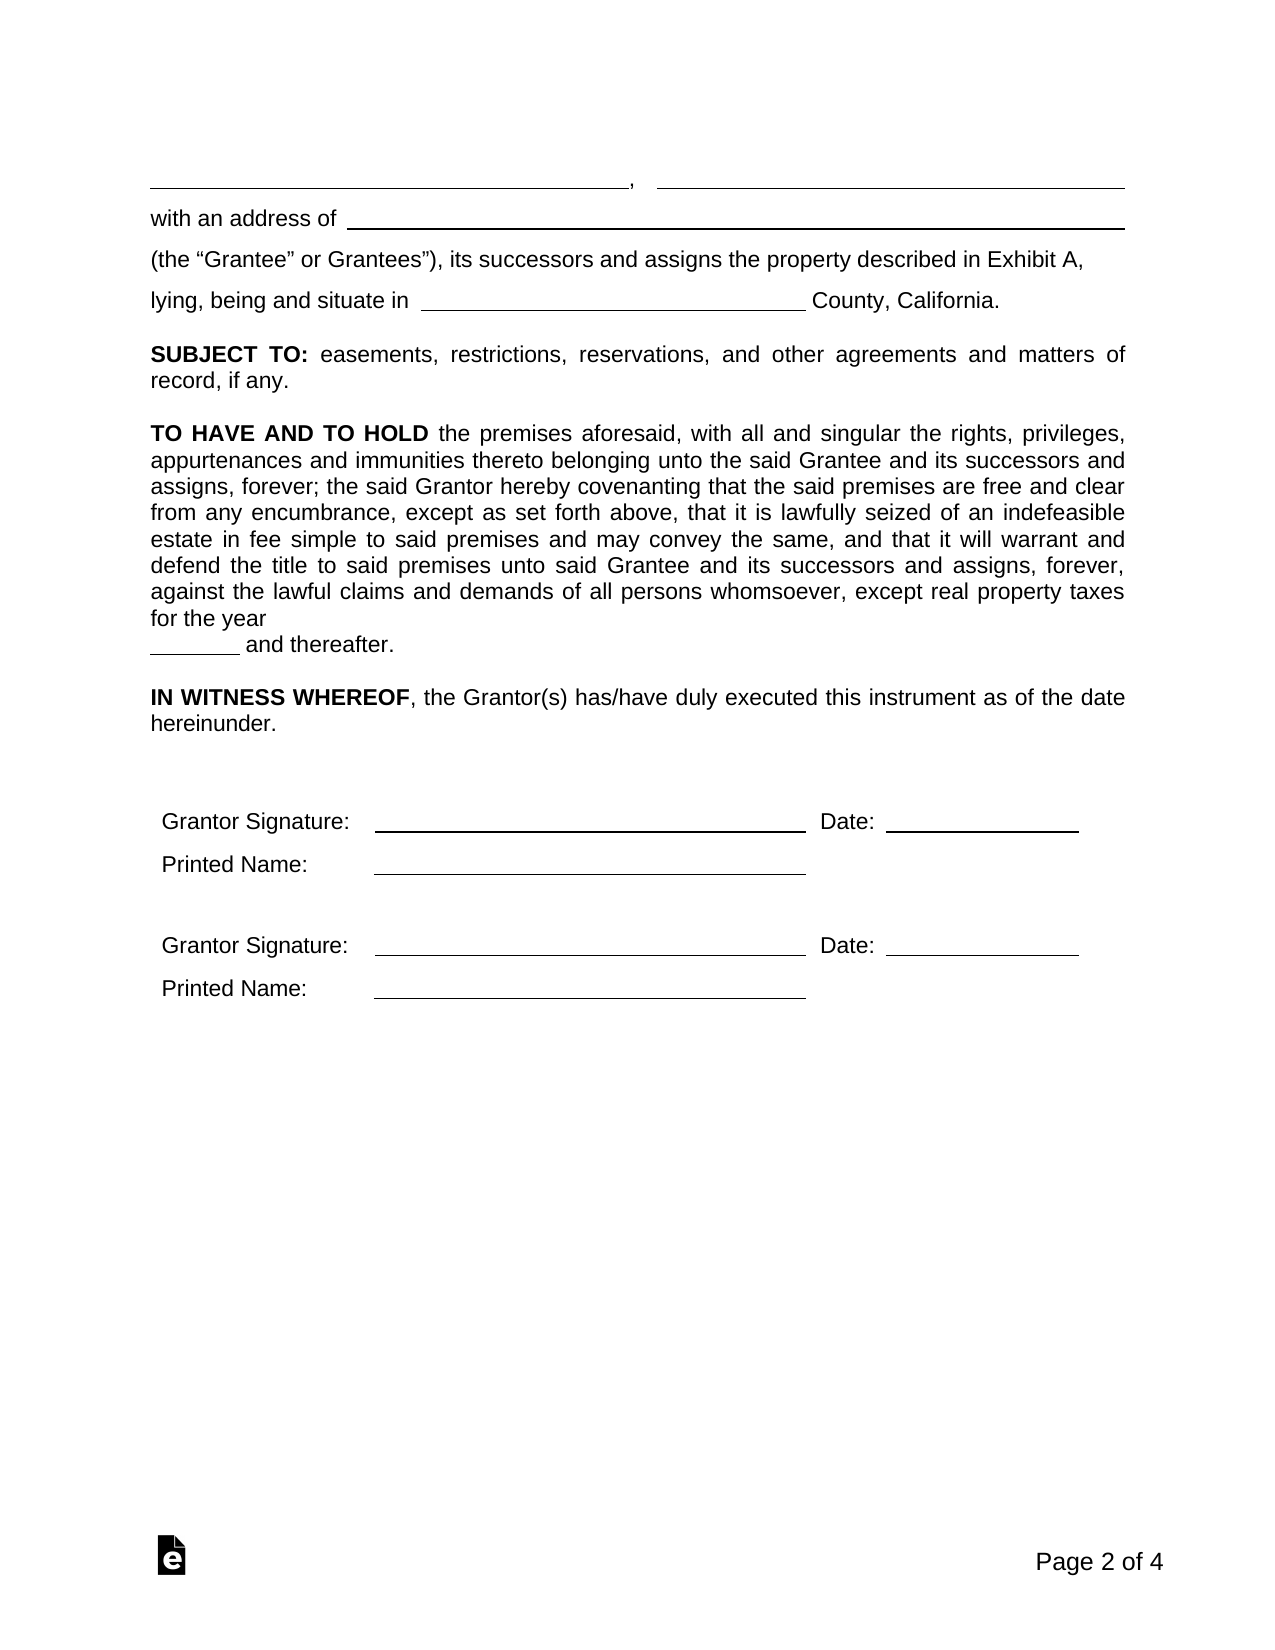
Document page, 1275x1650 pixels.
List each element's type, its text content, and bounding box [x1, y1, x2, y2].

text IN WITNESS WHEREOF, the Grantor(s) has/have duly executed this instrument as of the date hereinunder. [150, 684, 1126, 736]
text Printed Name: [161, 975, 1137, 1002]
text TO HAVE AND TO HOLD the premises aforesaid, with all and singular the rights, privileges, appurtenances and immunities thereto belonging unto the said Grantee and its successors and assigns, forever; the said Grantor hereby covenanting that the said premises are free and clear from any encumbrance, except as set forth above, that it is lawfully seized of an indefeasible estate in fee simple to said premises and may convey the same, and that it will warrant and defend the title to said premises unto said Grantee and its successors and assigns, forever, against the lawful claims and demands of all persons whomsoever, except real property taxes for the year [150, 420, 1126, 631]
text Grantor Signature: Date: [161, 808, 1137, 835]
text SUBJECT TO: easements, restrictions, reservations, and other agreements and matters of record, if any. [150, 341, 1126, 394]
text Printed Name: [161, 851, 1137, 877]
text and thereafter. [150, 631, 1137, 657]
text Grantor Signature: Date: [161, 932, 1137, 958]
text , with an address of (the “Grantee” or Grantees”), its successors and assigns the property described in Exhibit A, lying, being and situate in County, California. [150, 164, 1125, 314]
